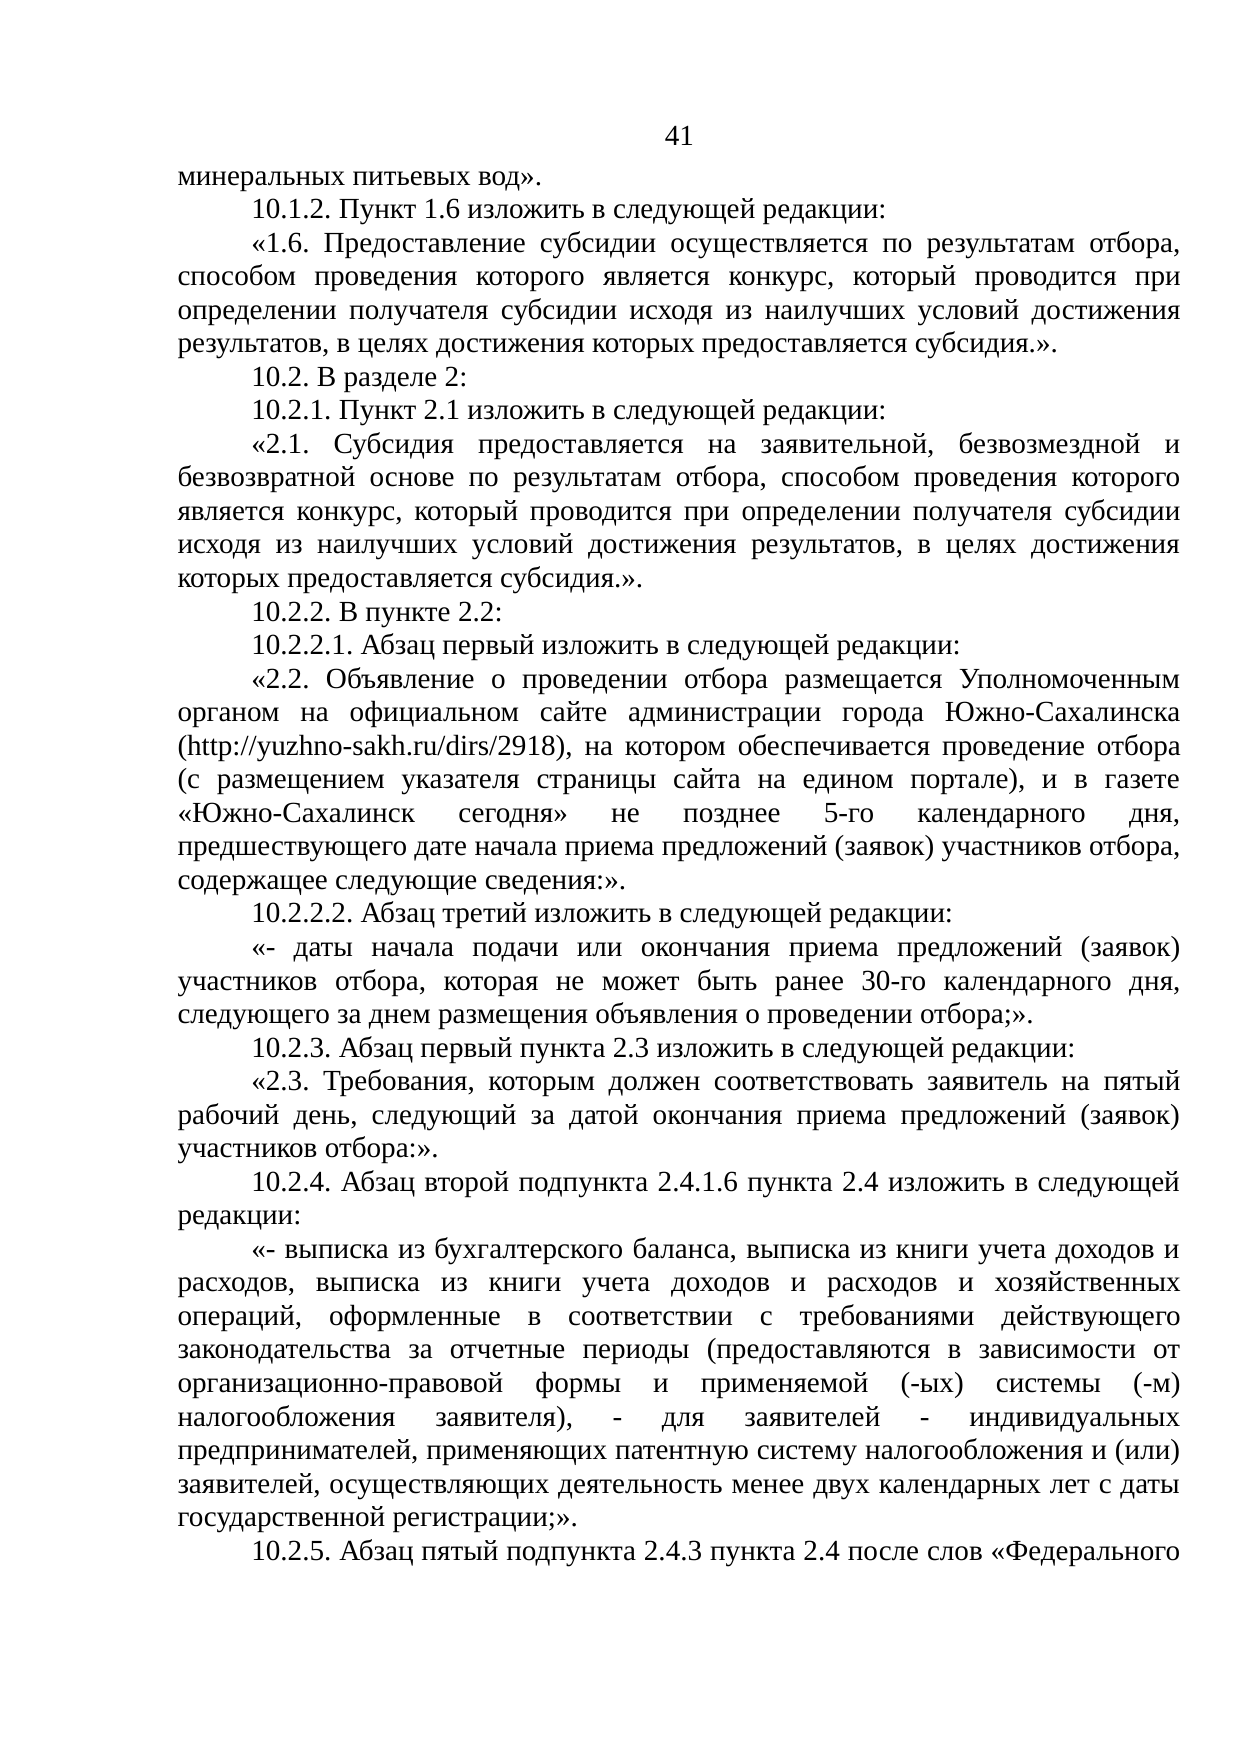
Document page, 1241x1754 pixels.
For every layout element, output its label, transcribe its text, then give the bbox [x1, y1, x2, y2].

text минеральных питьевых вод». [177, 158, 1181, 191]
text «- даты начала подачи или окончания приема предложений (заявок) участников отбора, которая не может быть ранее 30-го календарного дня, следующего за днем размещения объявления о проведении отбора;». [177, 929, 1181, 1030]
text 10.2.5. Абзац пятый подпункта 2.4.3 пункта 2.4 после слов «Федерального [177, 1533, 1181, 1566]
text «2.2. Объявление о проведении отбора размещается Уполномоченным органом на официальном сайте администрации города Южно-Сахалинска (http://yuzhno-sakh.ru/dirs/2918), на котором обеспечивается проведение отбора (с размещением указателя страницы сайта на едином портале), и в газете «Южно-Сахалинск сегодня» не позднее 5-го календарного дня, предшествующего дате начала приема предложений (заявок) участников отбора, содержащее следующие сведения:». [177, 661, 1181, 896]
text «1.6. Предоставление субсидии осуществляется по результатам отбора, способом проведения которого является конкурс, который проводится при определении получателя субсидии исходя из наилучших условий достижения результатов, в целях достижения которых предоставляется субсидия.». [177, 225, 1181, 359]
text 10.2.4. Абзац второй подпункта 2.4.1.6 пункта 2.4 изложить в следующей редакции: [177, 1164, 1181, 1231]
text 10.1.2. Пункт 1.6 изложить в следующей редакции: [177, 191, 1181, 225]
text «- выписка из бухгалтерского баланса, выписка из книги учета доходов и расходов, выписка из книги учета доходов и расходов и хозяйственных операций, оформленные в соответствии с требованиями действующего законодательства за отчетные периоды (предоставляются в зависимости от организационно-правовой формы и применяемой (-ых) системы (-м) налогообложения заявителя), - для заявителей - индивидуальных предпринимателей, применяющих патентную систему налогообложения и (или) заявителей, осуществляющих деятельность менее двух календарных лет с даты государственной регистрации;». [177, 1231, 1181, 1533]
text 10.2.2.1. Абзац первый изложить в следующей редакции: [177, 627, 1181, 661]
text «2.1. Субсидия предоставляется на заявительной, безвозмездной и безвозвратной основе по результатам отбора, способом проведения которого является конкурс, который проводится при определении получателя субсидии исходя из наилучших условий достижения результатов, в целях достижения которых предоставляется субсидия.». [177, 426, 1181, 594]
text 10.2.1. Пункт 2.1 изложить в следующей редакции: [177, 392, 1181, 426]
text 10.2.3. Абзац первый пункта 2.3 изложить в следующей редакции: [177, 1030, 1181, 1063]
text 10.2.2.2. Абзац третий изложить в следующей редакции: [177, 896, 1181, 929]
text 10.2. В разделе 2: [177, 359, 1181, 392]
text 10.2.2. В пункте 2.2: [177, 594, 1181, 627]
text «2.3. Требования, которым должен соответствовать заявитель на пятый рабочий день, следующий за датой окончания приема предложений (заявок) участников отбора:». [177, 1063, 1181, 1164]
